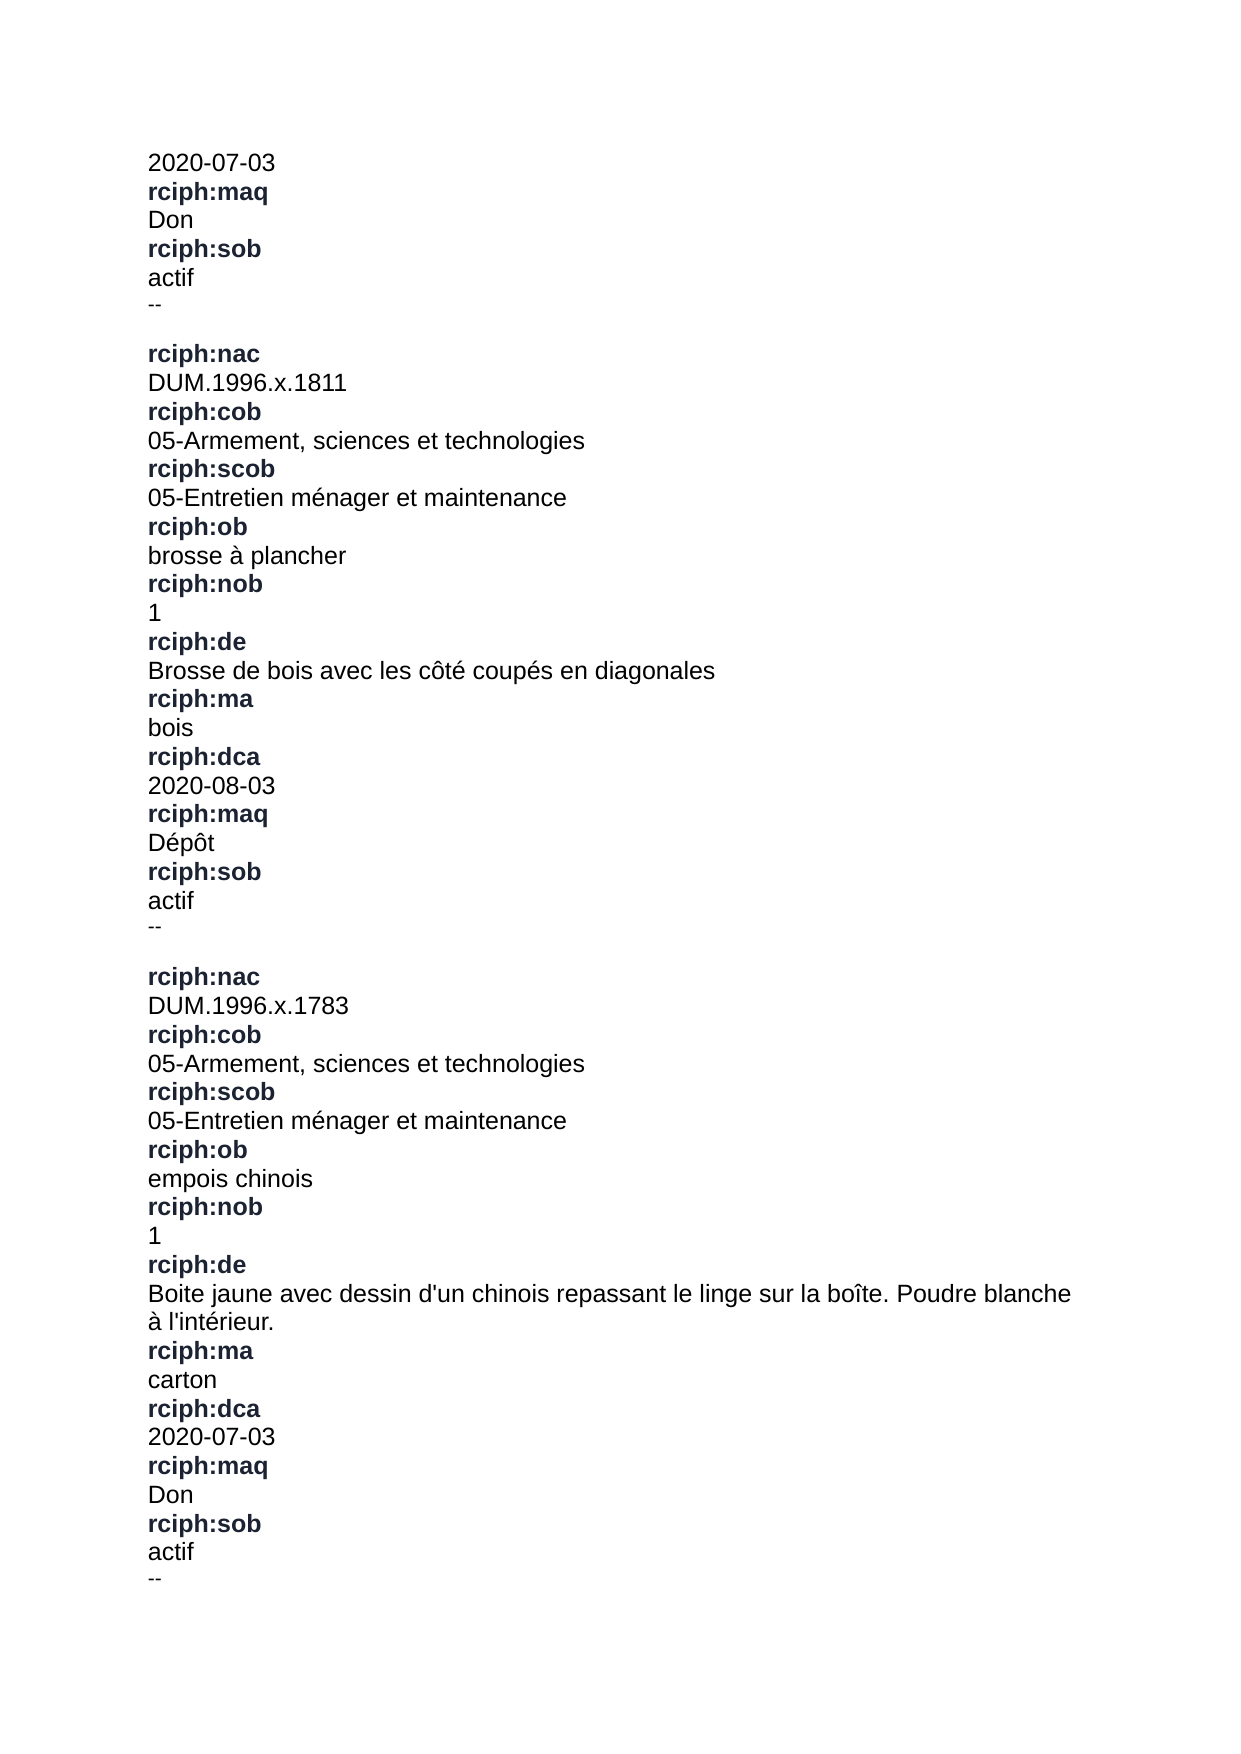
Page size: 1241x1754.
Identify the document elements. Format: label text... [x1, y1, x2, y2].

text rciph:cob [148, 1020, 1092, 1048]
text -- [148, 1566, 1092, 1590]
text rciph:scob [148, 1077, 1092, 1106]
text rciph:de [148, 627, 1092, 656]
text rciph:ob [148, 1135, 1092, 1163]
text carton [148, 1365, 1092, 1393]
text rciph:de [148, 1250, 1092, 1278]
text rciph:nob [148, 1192, 1092, 1221]
text rciph:sob [148, 1508, 1092, 1537]
text rciph:sob [148, 234, 1092, 263]
text rciph:scob [148, 454, 1092, 483]
text rciph:maq [148, 799, 1092, 828]
text Brosse de bois avec les côté coupés en diagonales [148, 656, 1092, 684]
text rciph:sob [148, 857, 1092, 886]
text Dépôt [148, 828, 1092, 857]
text rciph:nac [148, 339, 1092, 368]
text 2020-08-03 [148, 771, 1092, 799]
text DUM.1996.x.1783 [148, 991, 1092, 1020]
text empois chinois [148, 1163, 1092, 1192]
text rciph:dca [148, 1393, 1092, 1422]
text 05-Armement, sciences et technologies [148, 426, 1092, 454]
text rciph:nob [148, 569, 1092, 598]
text rciph:ma [148, 684, 1092, 713]
text 2020-07-03 [148, 148, 1092, 176]
text Don [148, 1480, 1092, 1508]
text 2020-07-03 [148, 1422, 1092, 1451]
text DUM.1996.x.1811 [148, 368, 1092, 397]
text -- [148, 291, 1092, 315]
text -- [148, 914, 1092, 938]
text 05-Armement, sciences et technologies [148, 1048, 1092, 1077]
text rciph:maq [148, 1451, 1092, 1480]
text brosse à plancher [148, 541, 1092, 569]
text Boite jaune avec dessin d'un chinois repassant le linge sur la boîte. Poudre blanche à l'intérieur. [148, 1278, 1092, 1336]
text actif [148, 1537, 1092, 1566]
text 1 [148, 1221, 1092, 1250]
text rciph:cob [148, 397, 1092, 426]
text 05-Entretien ménager et maintenance [148, 1106, 1092, 1135]
text Don [148, 205, 1092, 234]
text 1 [148, 598, 1092, 627]
text rciph:ma [148, 1336, 1092, 1365]
text bois [148, 713, 1092, 742]
text actif [148, 263, 1092, 291]
text 05-Entretien ménager et maintenance [148, 483, 1092, 512]
text rciph:dca [148, 742, 1092, 771]
text actif [148, 886, 1092, 914]
text rciph:maq [148, 176, 1092, 205]
text rciph:nac [148, 962, 1092, 991]
text rciph:ob [148, 512, 1092, 541]
